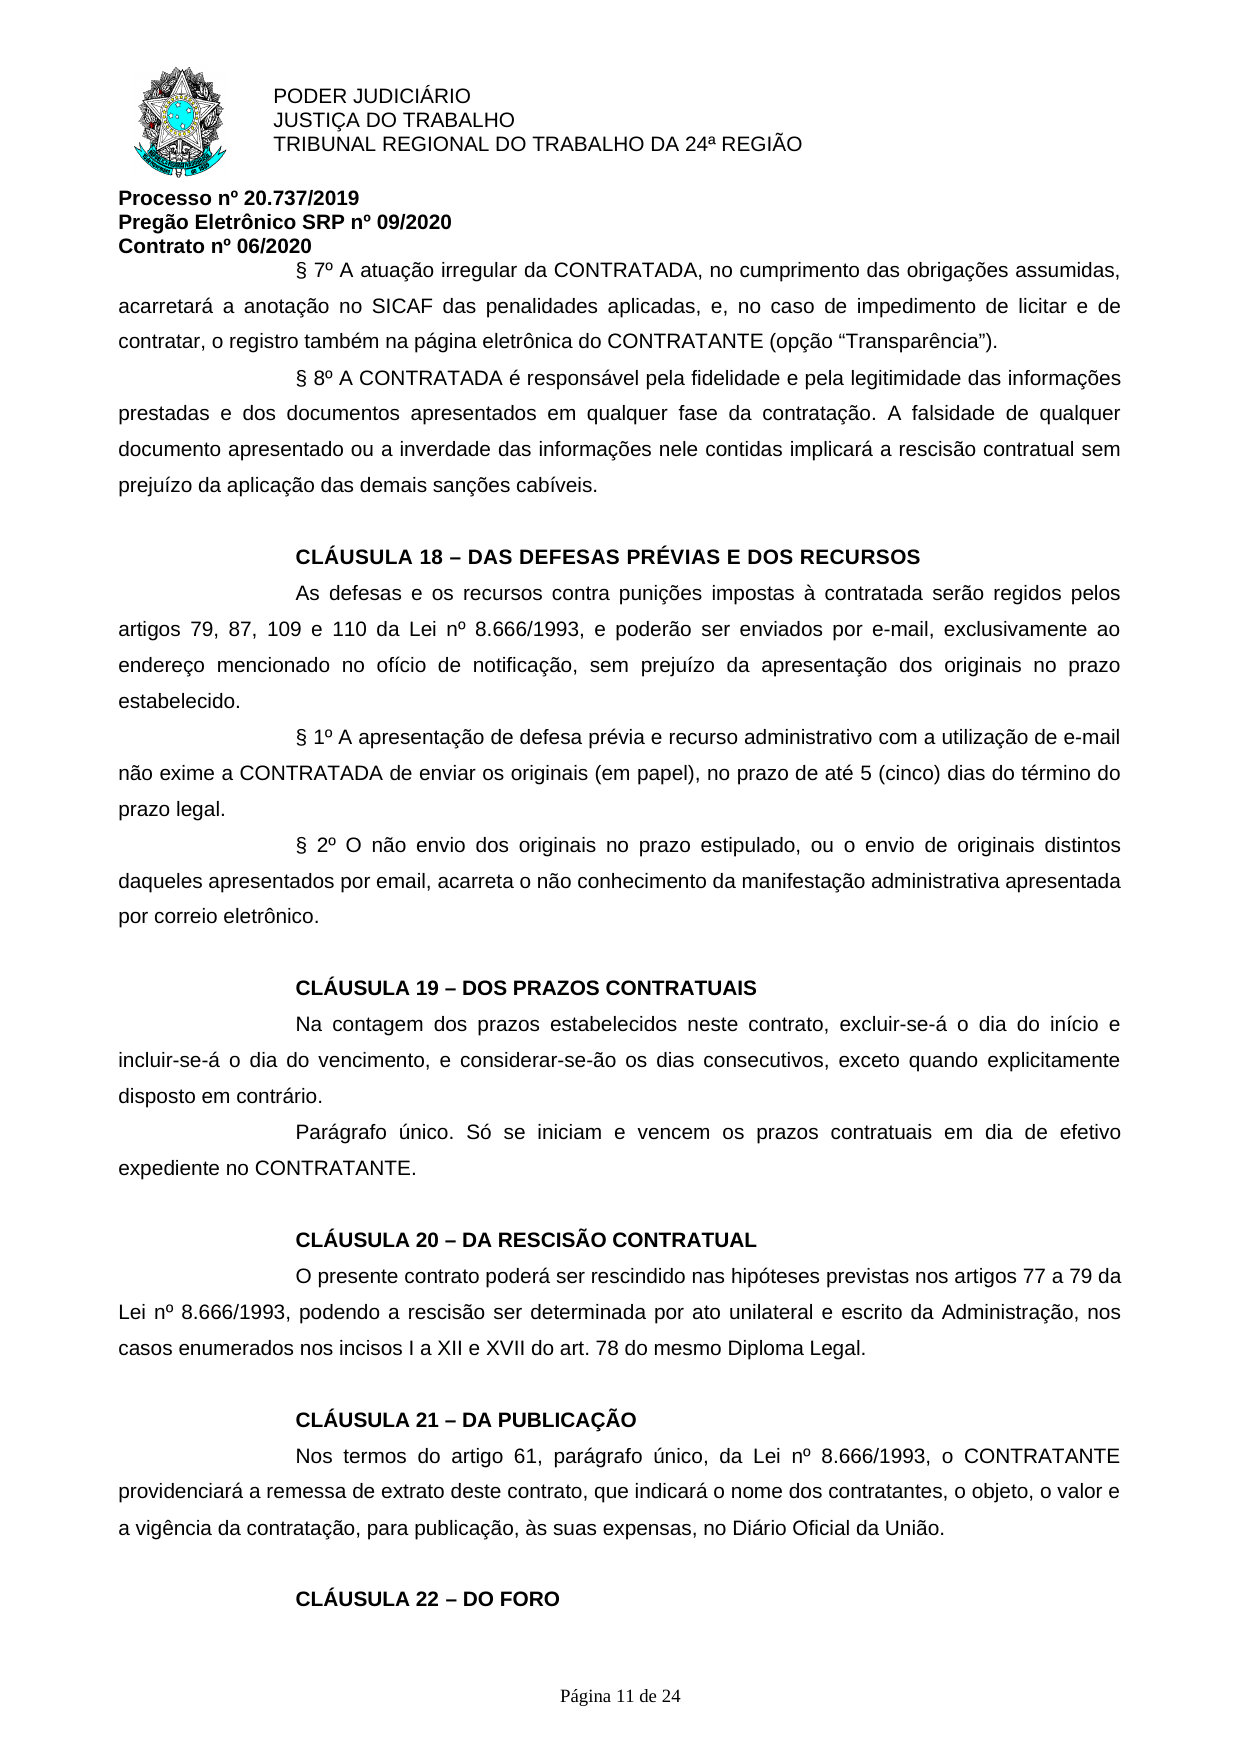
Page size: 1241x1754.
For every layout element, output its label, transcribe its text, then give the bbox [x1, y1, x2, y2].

text Nos termos do artigo 61, parágrafo único, da Lei nº 8.666/1993, o CONTRATANTE providenciará a remessa de extrato deste contrato, que indicará o nome dos contratantes, o objeto, o valor e a vigência da contratação, para publicação, às suas expensas, no Diário Oficial da União. [118, 1443, 1122, 1539]
picture [133, 66, 228, 178]
text CLÁUSULA 19 – DOS PRAZOS CONTRATUAIS [118, 976, 1122, 1000]
text CLÁUSULA 20 – DA RESCISÃO CONTRATUAL [118, 1228, 1122, 1252]
text § 8º A CONTRATADA é responsável pela fidelidade e pela legitimidade das informações prestadas e dos documentos apresentados em qualquer fase da contratação. A falsidade de qualquer documento apresentado ou a inverdade das informações nele contidas implicará a rescisão contratual sem prejuízo da aplicação das demais sanções cabíveis. [118, 365, 1122, 497]
text CLÁUSULA 22 – DO FORO [118, 1587, 1122, 1611]
text § 2º O não envio dos originais no prazo estipulado, ou o envio de originais distintos daqueles apresentados por email, acarreta o não conhecimento da manifestação administrativa apresentada por correio eletrônico. [118, 832, 1122, 928]
text As defesas e os recursos contra punições impostas à contratada serão regidos pelos artigos 79, 87, 109 e 110 da Lei nº 8.666/1993, e poderão ser enviados por e-mail, exclusivamente ao endereço mencionado no ofício de notificação, sem prejuízo da apresentação dos originais no prazo estabelecido. [118, 581, 1122, 713]
text Na contagem dos prazos estabelecidos neste contrato, excluir-se-á o dia do início e incluir-se-á o dia do vencimento, e considerar-se-ão os dias consecutivos, exceto quando explicitamente disposto em contrário. [118, 1012, 1122, 1108]
text O presente contrato poderá ser rescindido nas hipóteses previstas nos artigos 77 a 79 da Lei nº 8.666/1993, podendo a rescisão ser determinada por ato unilateral e escrito da Administração, nos casos enumerados nos incisos I a XII e XVII do art. 78 do mesmo Diploma Legal. [118, 1264, 1122, 1359]
text § 1º A apresentação de defesa prévia e recurso administrativo com a utilização de e-mail não exime a CONTRATADA de enviar os originais (em papel), no prazo de até 5 (cinco) dias do término do prazo legal. [118, 725, 1122, 821]
text CLÁUSULA 18 – DAS DEFESAS PRÉVIAS E DOS RECURSOS [118, 545, 1119, 569]
text Parágrafo único. Só se iniciam e vencem os prazos contratuais em dia de efetivo expediente no CONTRATANTE. [118, 1120, 1122, 1180]
text § 7º A atuação irregular da CONTRATADA, no cumprimento das obrigações assumidas, acarretará a anotação no SICAF das penalidades aplicadas, e, no caso de impedimento de licitar e de contratar, o registro também na página eletrônica do CONTRATANTE (opção “Transparência”). [118, 257, 1122, 353]
text CLÁUSULA 21 – DA PUBLICAÇÃO [118, 1407, 1122, 1431]
